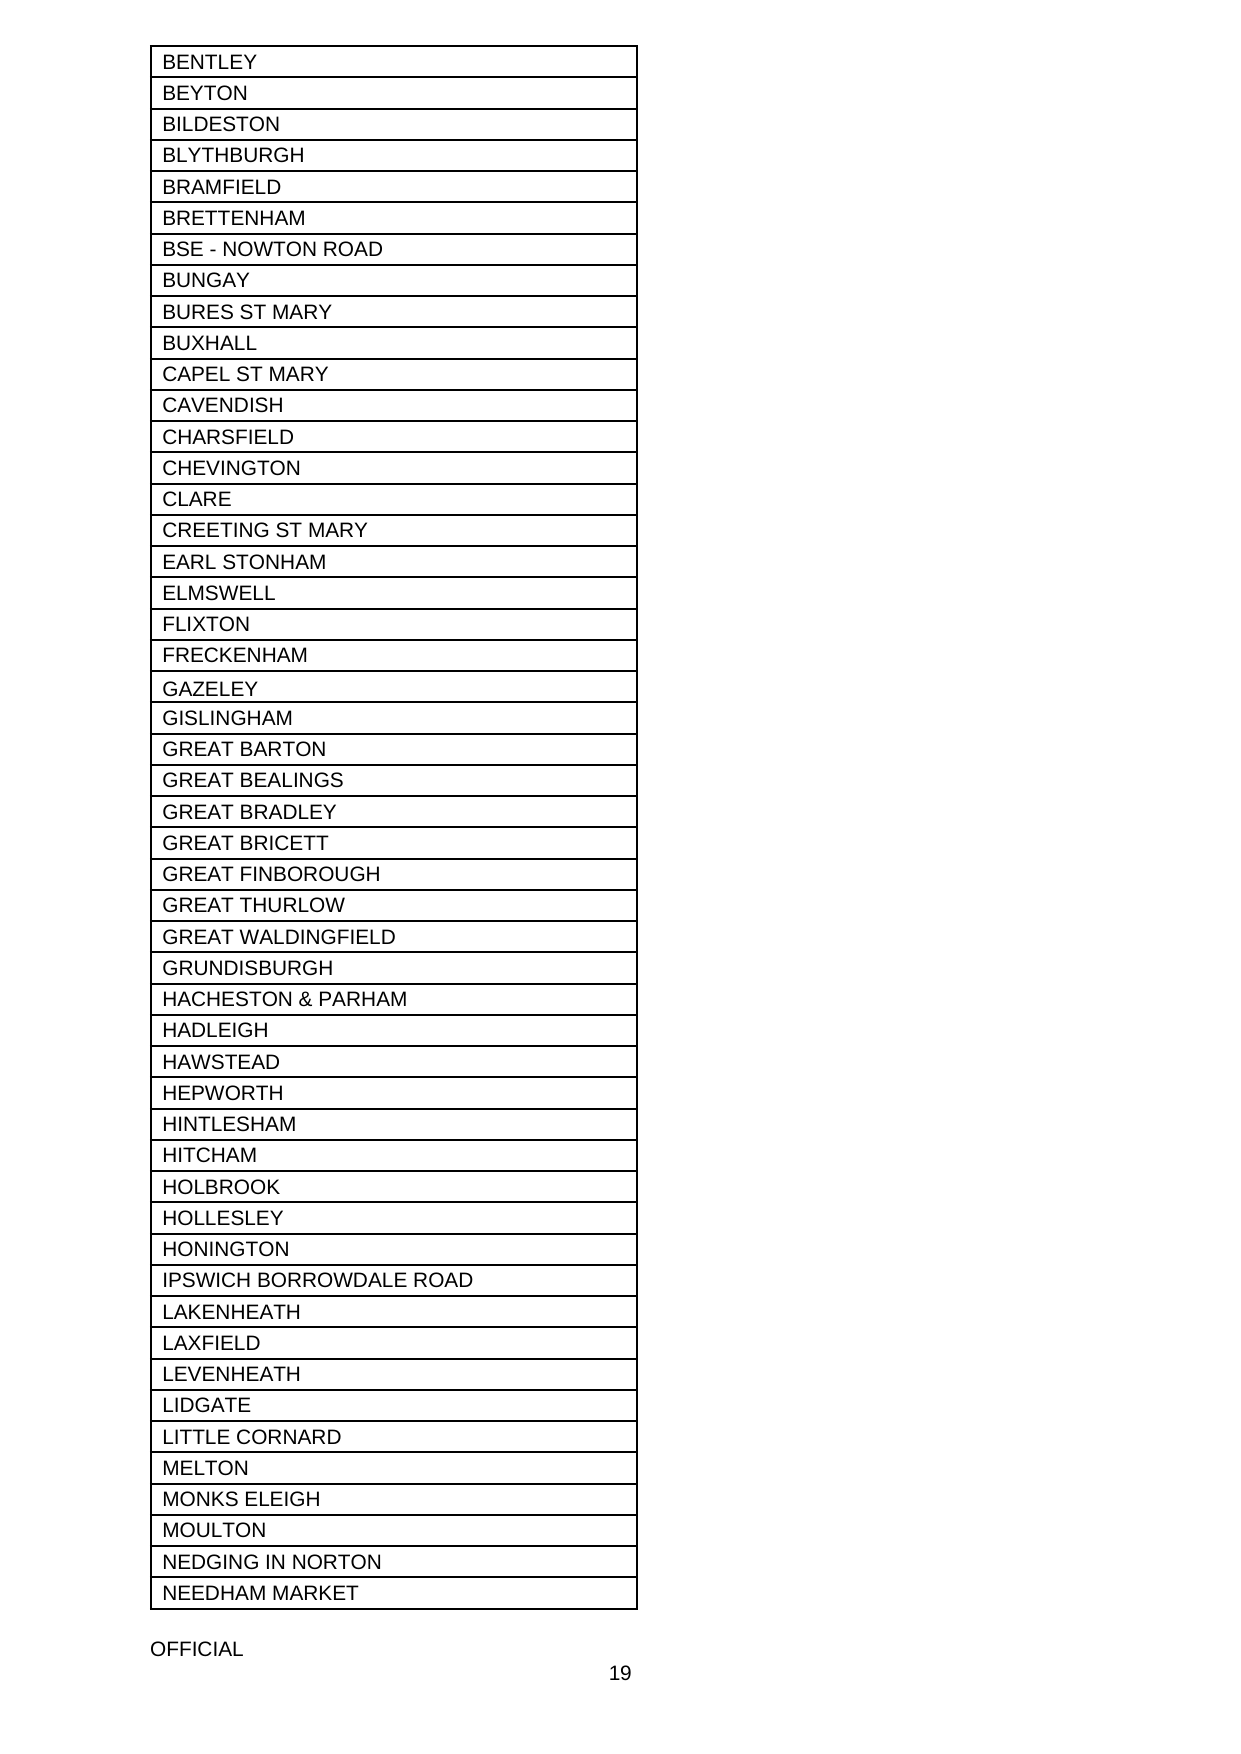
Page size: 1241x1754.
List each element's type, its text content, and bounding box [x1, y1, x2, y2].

table_cell HADLEIGH [152, 1016, 636, 1045]
table_cell [638, 670, 740, 701]
table_cell [638, 1576, 740, 1607]
table_cell [828, 139, 1240, 170]
table_cell HAWSTEAD [152, 1047, 636, 1076]
table_cell [828, 701, 1240, 732]
table_cell [828, 858, 1240, 889]
table_cell [828, 639, 1240, 670]
table_cell [740, 139, 828, 170]
table_cell [638, 701, 740, 732]
table_cell HEPWORTH [152, 1078, 636, 1107]
table_cell BRAMFIELD [152, 172, 636, 201]
table_cell GREAT BEALINGS [152, 766, 636, 795]
table_cell BILDESTON [152, 110, 636, 139]
table_cell GREAT BRICETT [152, 828, 636, 857]
table_cell [828, 1139, 1240, 1170]
table_cell [638, 1514, 740, 1545]
table_cell [638, 826, 740, 857]
table_cell BURES ST MARY [152, 297, 636, 326]
table_cell [740, 389, 828, 420]
table_cell [638, 170, 740, 201]
table_cell [828, 1451, 1240, 1482]
table_cell [740, 45, 828, 76]
table_cell NEDGING IN NORTON [152, 1547, 636, 1576]
table_cell [828, 264, 1240, 295]
table_cell [828, 514, 1240, 545]
table_cell [740, 1451, 828, 1482]
table_cell [638, 1045, 740, 1076]
table_cell [828, 983, 1240, 1014]
table_cell [828, 389, 1240, 420]
table_cell CHARSFIELD [152, 422, 636, 451]
table_cell [638, 358, 740, 389]
table_cell [638, 858, 740, 889]
table_cell LEVENHEATH [152, 1360, 636, 1389]
table_cell [638, 76, 740, 107]
table_cell BEYTON [152, 78, 636, 107]
table_cell [740, 1014, 828, 1045]
table_cell [740, 920, 828, 951]
table_cell [638, 1076, 740, 1107]
table_cell [828, 1358, 1240, 1389]
table_cell [740, 1170, 828, 1201]
table_cell [638, 1108, 740, 1139]
table_cell [828, 670, 1240, 701]
table_cell [638, 545, 740, 576]
table_cell [740, 451, 828, 482]
table_cell [740, 951, 828, 982]
table_cell FLIXTON [152, 610, 636, 639]
table_cell [828, 733, 1240, 764]
table_cell [740, 983, 828, 1014]
table_cell [828, 951, 1240, 982]
table_cell [740, 1514, 828, 1545]
table_cell [740, 545, 828, 576]
table_cell [740, 1358, 828, 1389]
table_cell [828, 1514, 1240, 1545]
table_cell BENTLEY [152, 47, 636, 76]
table_cell [638, 1014, 740, 1045]
table_cell [638, 889, 740, 920]
table_cell [638, 483, 740, 514]
table_cell GREAT BARTON [152, 735, 636, 764]
table_cell EARL STONHAM [152, 547, 636, 576]
table_cell LAKENHEATH [152, 1297, 636, 1326]
table_cell [828, 889, 1240, 920]
table_cell [828, 201, 1240, 232]
table_cell [828, 1326, 1240, 1357]
table_cell [638, 1233, 740, 1264]
table_cell CHEVINGTON [152, 453, 636, 482]
table_cell BSE - NOWTON ROAD [152, 235, 636, 264]
table_cell IPSWICH BORROWDALE ROAD [152, 1266, 636, 1295]
table_cell [740, 514, 828, 545]
table_cell [638, 1170, 740, 1201]
table_cell [828, 358, 1240, 389]
table_cell [638, 389, 740, 420]
table_cell [828, 1483, 1240, 1514]
table_cell [638, 1451, 740, 1482]
table_cell BLYTHBURGH [152, 141, 636, 170]
table_cell [638, 108, 740, 139]
table_cell BRETTENHAM [152, 203, 636, 232]
table_cell [740, 826, 828, 857]
table_cell [740, 1108, 828, 1139]
table_cell [638, 1264, 740, 1295]
table_cell CAVENDISH [152, 391, 636, 420]
table_cell [638, 795, 740, 826]
table_cell [638, 1420, 740, 1451]
table_cell [638, 295, 740, 326]
table_cell [740, 1295, 828, 1326]
table_cell NEEDHAM MARKET [152, 1578, 636, 1607]
table_cell [828, 920, 1240, 951]
table_cell [638, 201, 740, 232]
table_cell [740, 1420, 828, 1451]
table_cell MELTON [152, 1453, 636, 1482]
table_cell [740, 576, 828, 607]
table_cell [740, 108, 828, 139]
table_cell [740, 483, 828, 514]
table_cell [828, 764, 1240, 795]
table_cell [740, 358, 828, 389]
table_cell [828, 1233, 1240, 1264]
table_cell [740, 795, 828, 826]
table_cell HINTLESHAM [152, 1110, 636, 1139]
table_cell [740, 1201, 828, 1232]
table_cell [740, 889, 828, 920]
table_cell [638, 1139, 740, 1170]
table_cell [828, 233, 1240, 264]
table_cell [828, 1201, 1240, 1232]
table_cell [828, 1545, 1240, 1576]
table_cell [740, 201, 828, 232]
table_cell FRECKENHAM [152, 641, 636, 670]
table_cell CAPEL ST MARY [152, 360, 636, 389]
table_cell [828, 483, 1240, 514]
table_cell [828, 1045, 1240, 1076]
table_cell [828, 170, 1240, 201]
table_cell [828, 1389, 1240, 1420]
table_cell [740, 1076, 828, 1107]
table_cell [828, 545, 1240, 576]
table_cell GREAT THURLOW [152, 891, 636, 920]
table_cell [638, 1483, 740, 1514]
table_cell [638, 1358, 740, 1389]
table_cell [828, 108, 1240, 139]
table_cell [638, 608, 740, 639]
table_cell GISLINGHAM [152, 703, 636, 732]
table_cell CREETING ST MARY [152, 516, 636, 545]
table_cell [638, 420, 740, 451]
table_cell [740, 1389, 828, 1420]
table_cell [638, 1545, 740, 1576]
table_cell [740, 264, 828, 295]
table_cell [740, 733, 828, 764]
table_cell [828, 576, 1240, 607]
table_cell [740, 1233, 828, 1264]
table_cell [740, 608, 828, 639]
table_cell GRUNDISBURGH [152, 953, 636, 982]
table_cell [638, 576, 740, 607]
table_cell [740, 1545, 828, 1576]
table_cell [638, 1389, 740, 1420]
table_cell [740, 701, 828, 732]
table_cell [638, 233, 740, 264]
table_cell [828, 1420, 1240, 1451]
table_cell [828, 420, 1240, 451]
table_cell [828, 1014, 1240, 1045]
table_cell HITCHAM [152, 1141, 636, 1170]
table_cell [638, 264, 740, 295]
table_cell [638, 733, 740, 764]
table_cell [740, 1045, 828, 1076]
table_cell LITTLE CORNARD [152, 1422, 636, 1451]
table_cell GREAT WALDINGFIELD [152, 922, 636, 951]
table_cell HOLBROOK [152, 1172, 636, 1201]
table_cell [740, 1483, 828, 1514]
table_cell [638, 951, 740, 982]
table_cell [740, 1264, 828, 1295]
table_cell LAXFIELD [152, 1328, 636, 1357]
table_cell [828, 1076, 1240, 1107]
table_cell [828, 1576, 1240, 1607]
table_cell [740, 1576, 828, 1607]
table_cell [638, 920, 740, 951]
table_cell [740, 233, 828, 264]
table_cell [828, 451, 1240, 482]
table_cell [828, 326, 1240, 357]
table_cell GREAT BRADLEY [152, 797, 636, 826]
table_cell HACHESTON & PARHAM [152, 985, 636, 1014]
table_cell [740, 76, 828, 107]
table_cell [828, 1170, 1240, 1201]
table_cell MOULTON [152, 1516, 636, 1545]
table_cell [740, 170, 828, 201]
table_cell [740, 764, 828, 795]
table_cell [740, 858, 828, 889]
table_cell LIDGATE [152, 1391, 636, 1420]
table_cell [828, 826, 1240, 857]
table_cell [828, 1264, 1240, 1295]
table_cell [638, 139, 740, 170]
table_cell CLARE [152, 485, 636, 514]
table_cell [740, 1326, 828, 1357]
table_cell [740, 295, 828, 326]
table_cell [740, 420, 828, 451]
table_cell [740, 639, 828, 670]
table_cell [638, 1201, 740, 1232]
table_cell [828, 295, 1240, 326]
table_cell [638, 639, 740, 670]
table_cell GREAT FINBOROUGH [152, 860, 636, 889]
table_cell [638, 1326, 740, 1357]
table_cell [828, 1295, 1240, 1326]
table_cell [638, 451, 740, 482]
table_cell GAZELEY [152, 672, 636, 701]
table_cell [638, 764, 740, 795]
table_cell [828, 608, 1240, 639]
table_cell HONINGTON [152, 1235, 636, 1264]
table_cell ELMSWELL [152, 578, 636, 607]
table_cell [638, 983, 740, 1014]
table_cell [638, 1295, 740, 1326]
table_cell [638, 326, 740, 357]
table_cell [638, 514, 740, 545]
table_cell BUNGAY [152, 266, 636, 295]
table_cell BUXHALL [152, 328, 636, 357]
table_cell [828, 795, 1240, 826]
table_cell HOLLESLEY [152, 1203, 636, 1232]
table_cell [638, 45, 740, 76]
table_cell [740, 670, 828, 701]
table_cell [828, 76, 1240, 107]
table_cell MONKS ELEIGH [152, 1485, 636, 1514]
table_cell [740, 326, 828, 357]
table_cell [740, 1139, 828, 1170]
table_cell [828, 1108, 1240, 1139]
table_cell [828, 45, 1240, 76]
